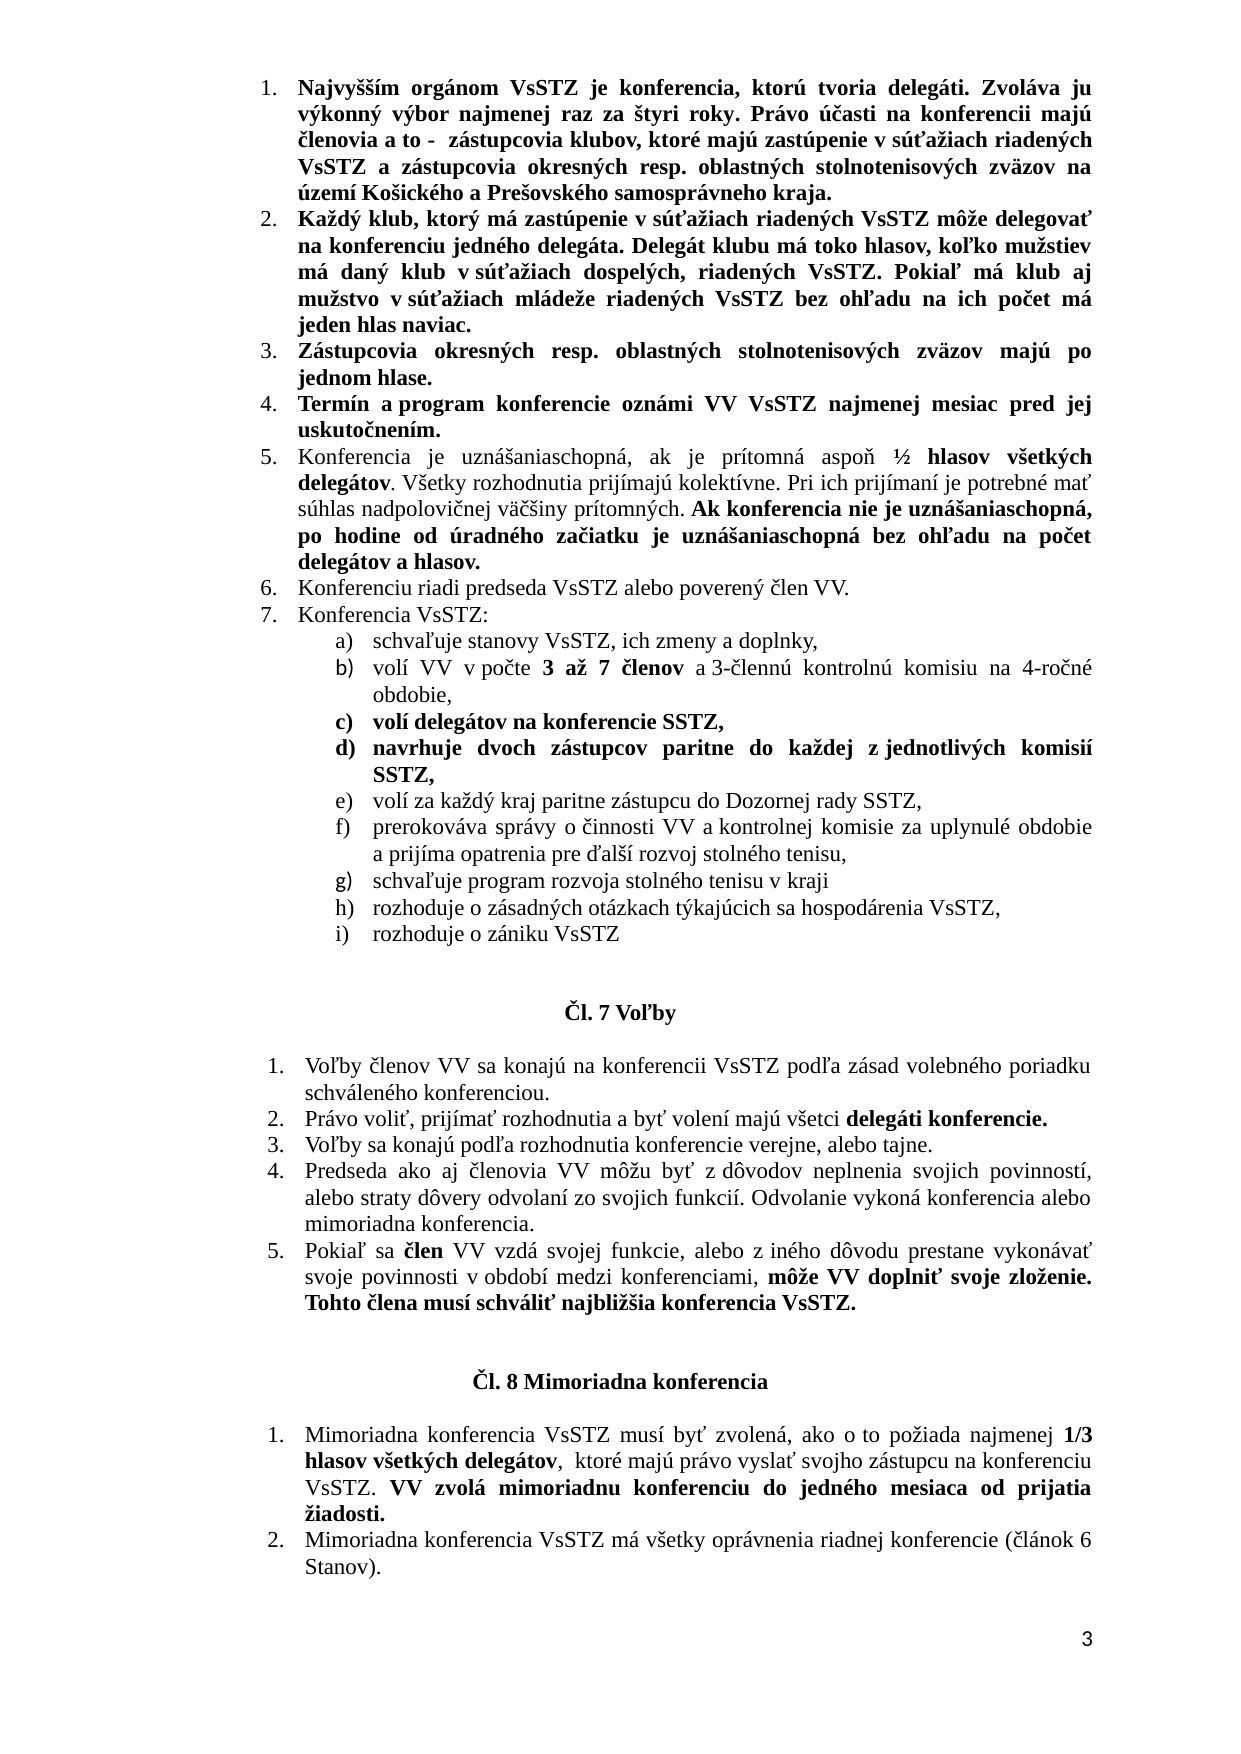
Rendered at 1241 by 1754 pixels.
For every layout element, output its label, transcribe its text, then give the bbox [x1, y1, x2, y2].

list Mimoriadna konferencia VsSTZ musí byť zvolená, ako o to požiada najmenej 1/3 hlasov všetkých delegátov, ktoré majú právo vyslať svojho zástupcu na konferenciu VsSTZ. VV zvolá mimoriadnu konferenciu do jedného mesiaca od prijatia žiadosti. [267, 1421, 1092, 1527]
text Čl. 8 Mimoriadna konferencia [148, 1368, 1092, 1395]
list Konferenciu riadi predseda VsSTZ alebo poverený člen VV. [260, 574, 1092, 601]
list Právo voliť, prijímať rozhodnutia a byť volení majú všetci delegáti konferencie. [267, 1105, 1092, 1131]
text Čl. 7 Voľby [148, 999, 1092, 1026]
list Mimoriadna konferencia VsSTZ má všetky oprávnenia riadnej konferencie (článok 6 Stanov). [267, 1527, 1092, 1579]
list Pokiaľ sa člen VV vzdá svojej funkcie, alebo z iného dôvodu prestane vykonávať svoje povinnosti v období medzi konferenciami, môže VV doplniť svoje zloženie. Tohto člena musí schváliť najbližšia konferencia VsSTZ. [267, 1237, 1092, 1316]
list rozhoduje o zániku VsSTZ [335, 920, 1092, 947]
list Voľby sa konajú podľa rozhodnutia konferencie verejne, alebo tajne. [267, 1131, 1092, 1158]
list volí za každý kraj paritne zástupcu do Dozornej rady SSTZ, [335, 787, 1092, 813]
list volí delegátov na konferencie SSTZ, [335, 708, 1092, 734]
list navrhuje dvoch zástupcov paritne do každej z jednotlivých komisií SSTZ, [335, 734, 1092, 787]
list Zástupcovia okresných resp. oblastných stolnotenisových zväzov majú po jednom hlase. [260, 337, 1092, 390]
list schvaľuje program rozvoja stolného tenisu v kraji [335, 866, 1092, 894]
list Konferencia VsSTZ: [260, 601, 1092, 627]
list prerokováva správy o činnosti VV a kontrolnej komisie za uplynulé obdobie a prijíma opatrenia pre ďalší rozvoj stolného tenisu, [335, 813, 1092, 866]
list Najvyšším orgánom VsSTZ je konferencia, ktorú tvoria delegáti. Zvoláva ju výkonný výbor najmenej raz za štyri roky. Právo účasti na konferencii majú členovia a to - zástupcovia klubov, ktoré majú zastúpenie v súťažiach riadených VsSTZ a zástupcovia okresných resp. oblastných stolnotenisových zväzov na území Košického a Prešovského samosprávneho kraja. [260, 74, 1092, 206]
list schvaľuje stanovy VsSTZ, ich zmeny a doplnky, [335, 627, 1092, 653]
list volí VV v počte 3 až 7 členov a 3-člennú kontrolnú komisiu na 4-ročné obdobie, [335, 653, 1092, 708]
list rozhoduje o zásadných otázkach týkajúcich sa hospodárenia VsSTZ, [335, 894, 1092, 920]
list Termín a program konferencie oznámi VV VsSTZ najmenej mesiac pred jej uskutočnením. [260, 390, 1092, 443]
list Predseda ako aj členovia VV môžu byť z dôvodov neplnenia svojich povinností, alebo straty dôvery odvolaní zo svojich funkcií. Odvolanie vykoná konferencia alebo mimoriadna konferencia. [267, 1158, 1092, 1237]
list Každý klub, ktorý má zastúpenie v súťažiach riadených VsSTZ môže delegovať na konferenciu jedného delegáta. Delegát klubu má toko hlasov, koľko mužstiev má daný klub v súťažiach dospelých, riadených VsSTZ. Pokiaľ má klub aj mužstvo v súťažiach mládeže riadených VsSTZ bez ohľadu na ich počet má jeden hlas naviac. [260, 206, 1092, 337]
list Voľby členov VV sa konajú na konferencii VsSTZ podľa zásad volebného poriadku schváleného konferenciou. [267, 1052, 1092, 1105]
list Konferencia je uznášaniaschopná, ak je prítomná aspoň ½ hlasov všetkých delegátov. Všetky rozhodnutia prijímajú kolektívne. Pri ich prijímaní je potrebné mať súhlas nadpolovičnej väčšiny prítomných. Ak konferencia nie je uznášaniaschopná, po hodine od úradného začiatku je uznášaniaschopná bez ohľadu na počet delegátov a hlasov. [260, 443, 1092, 574]
